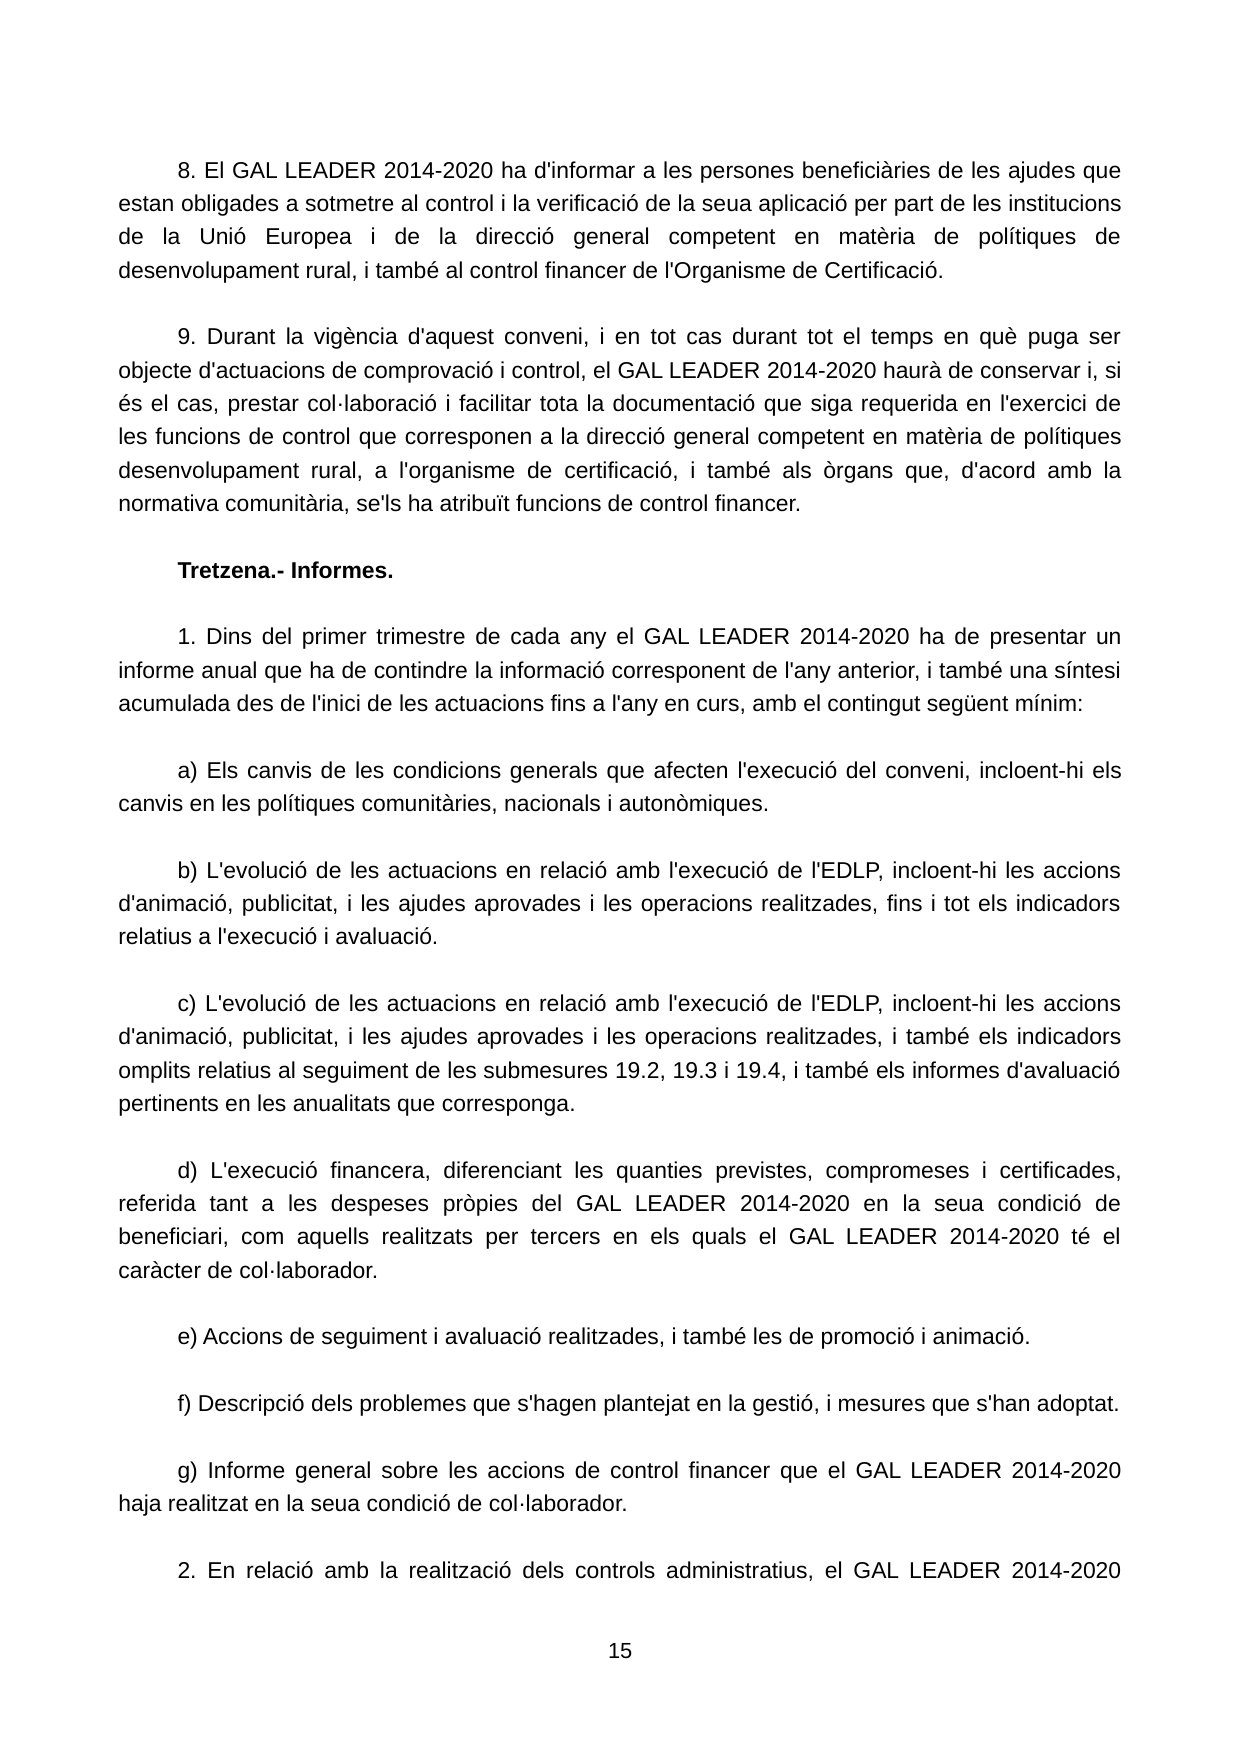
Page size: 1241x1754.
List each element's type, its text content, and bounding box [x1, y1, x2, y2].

text c) L'evolució de les actuacions en relació amb l'execució de l'EDLP, incloent-hi les accions d'animació, publicitat, i les ajudes aprovades i les operacions realitzades, i també els indicadors omplits relatius al seguiment de les submesures 19.2, 19.3 i 19.4, i també els informes d'avaluació pertinents en les anualitats que corresponga. [118, 985, 1122, 1118]
text Tretzena.- Informes. [118, 551, 1122, 585]
text e) Accions de seguiment i avaluació realitzades, i també les de promoció i animació. [118, 1318, 1122, 1351]
text b) L'evolució de les actuacions en relació amb l'execució de l'EDLP, incloent-hi les accions d'animació, publicitat, i les ajudes aprovades i les operacions realitzades, fins i tot els indicadors relatius a l'execució i avaluació. [118, 851, 1122, 951]
text 1. Dins del primer trimestre de cada any el GAL LEADER 2014-2020 ha de presentar un informe anual que ha de contindre la informació corresponent de l'any anterior, i també una síntesi acumulada des de l'inici de les actuacions fins a l'any en curs, amb el contingut següent mínim: [118, 618, 1122, 718]
text g) Informe general sobre les accions de control financer que el GAL LEADER 2014-2020 haja realitzat en la seua condició de col·laborador. [118, 1451, 1122, 1518]
text 8. El GAL LEADER 2014-2020 ha d'informar a les persones beneficiàries de les ajudes que estan obligades a sotmetre al control i la verificació de la seua aplicació per part de les institucions de la Unió Europea i de la direcció general competent en matèria de polítiques de desenvolupament rural, i també al control financer de l'Organisme de Certificació. [118, 151, 1122, 285]
text f) Descripció dels problemes que s'hagen plantejat en la gestió, i mesures que s'han adoptat. [118, 1385, 1122, 1418]
text 2. En relació amb la realització dels controls administratius, el GAL LEADER 2014-2020 [118, 1551, 1122, 1585]
text d) L'execució financera, diferenciant les quanties previstes, compromeses i certificades, referida tant a les despeses pròpies del GAL LEADER 2014-2020 en la seua condició de beneficiari, com aquells realitzats per tercers en els quals el GAL LEADER 2014-2020 té el caràcter de col·laborador. [118, 1151, 1122, 1285]
text 9. Durant la vigència d'aquest conveni, i en tot cas durant tot el temps en què puga ser objecte d'actuacions de comprovació i control, el GAL LEADER 2014-2020 haurà de conservar i, si és el cas, prestar col·laboració i facilitar tota la documentació que siga requerida en l'exercici de les funcions de control que corresponen a la direcció general competent en matèria de polítiques desenvolupament rural, a l'organisme de certificació, i també als òrgans que, d'acord amb la normativa comunitària, se'ls ha atribuït funcions de control financer. [118, 318, 1122, 518]
text a) Els canvis de les condicions generals que afecten l'execució del conveni, incloent-hi els canvis en les polítiques comunitàries, nacionals i autonòmiques. [118, 751, 1122, 818]
